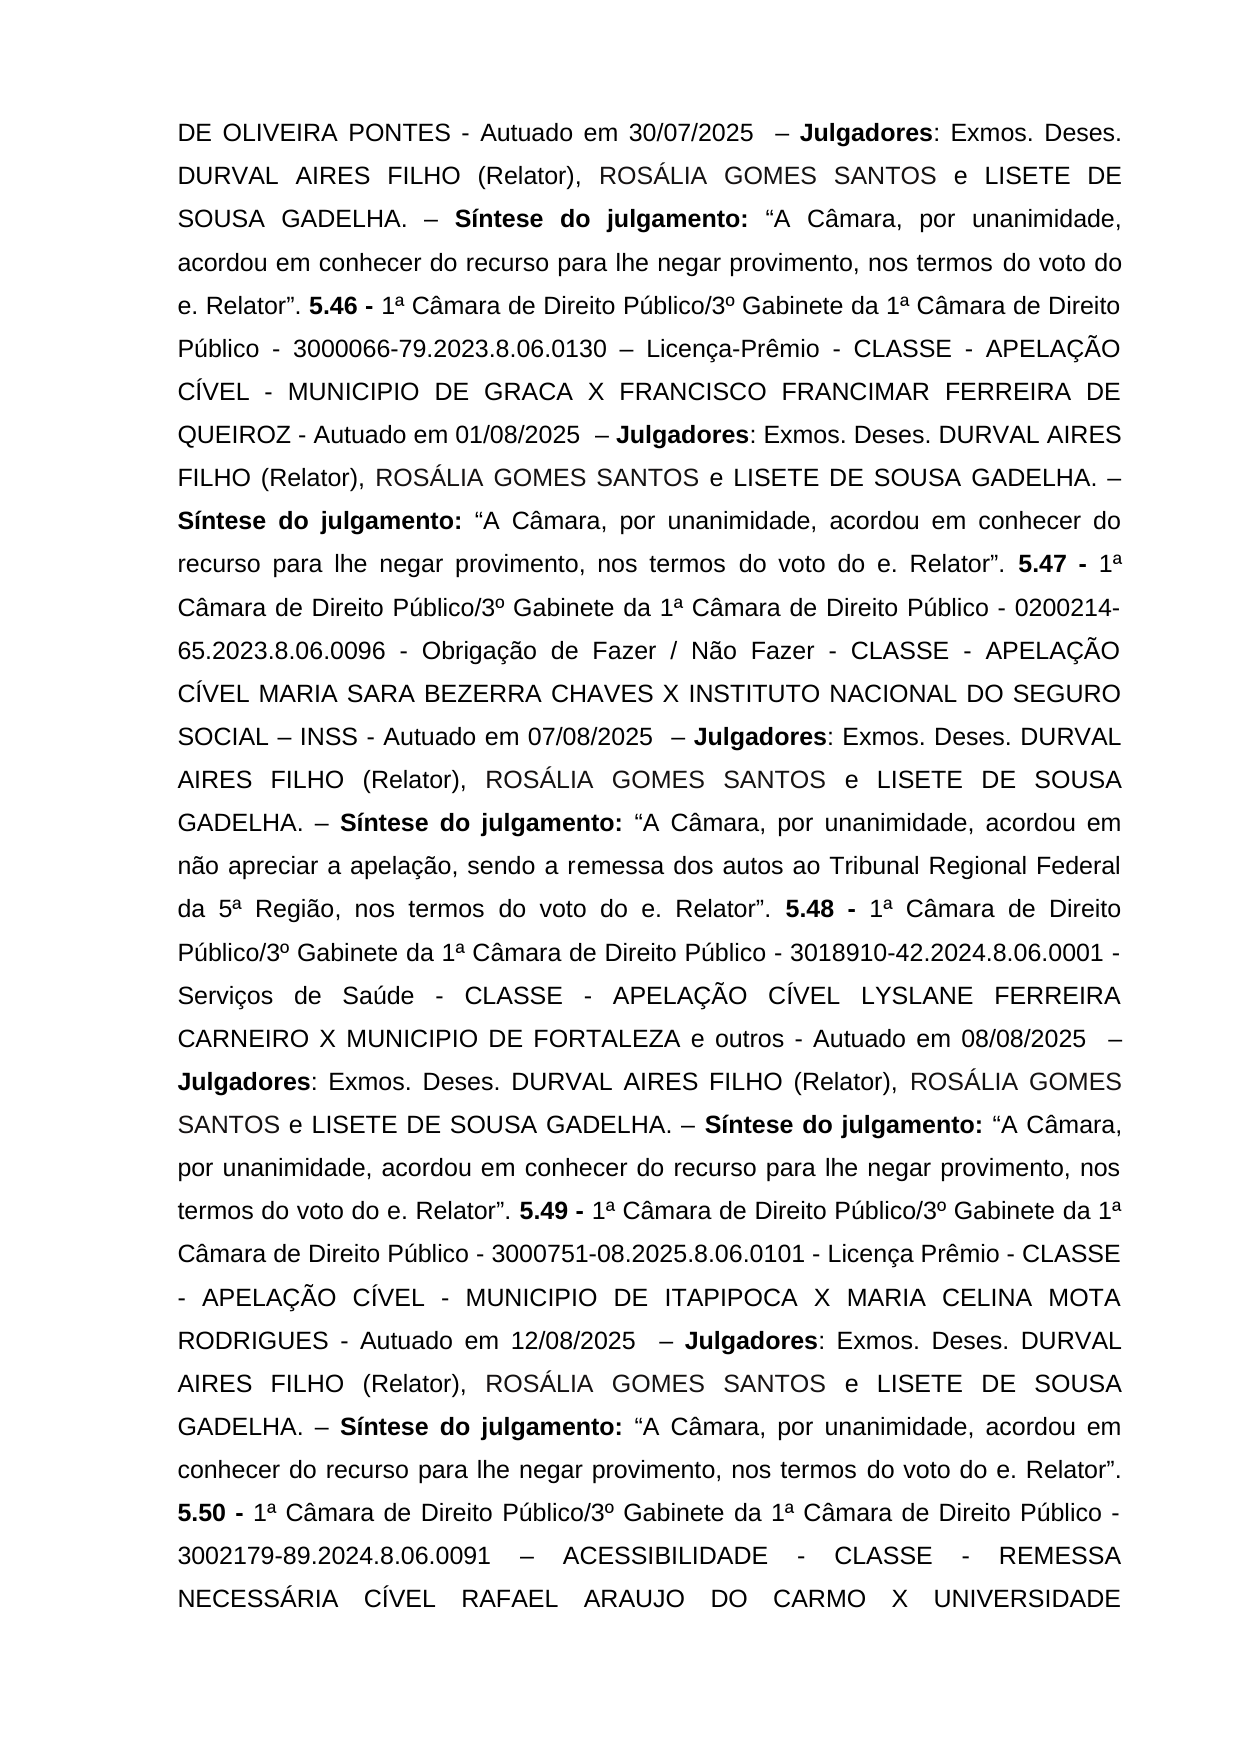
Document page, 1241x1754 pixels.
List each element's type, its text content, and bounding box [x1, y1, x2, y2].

text DE OLIVEIRA PONTES - Autuado em 30/07/2025 – Julgadores: Exmos. Deses. DURVAL AIRES FILHO (Relator), ROSÁLIA GOMES SANTOS e LISETE DE SOUSA GADELHA. – Síntese do julgamento: “A Câmara, por unanimidade, acordou em conhecer do recurso para lhe negar provimento, nos termos do voto do e. Relator”. 5.46 - 1ª Câmara de Direito Público/3º Gabinete da 1ª Câmara de Direito Público - 3000066-79.2023.8.06.0130 – Licença-Prêmio - CLASSE - APELAÇÃO CÍVEL - MUNICIPIO DE GRACA X FRANCISCO FRANCIMAR FERREIRA DE QUEIROZ - Autuado em 01/08/2025 – Julgadores: Exmos. Deses. DURVAL AIRES FILHO (Relator), ROSÁLIA GOMES SANTOS e LISETE DE SOUSA GADELHA. – Síntese do julgamento: “A Câmara, por unanimidade, acordou em conhecer do recurso para lhe negar provimento, nos termos do voto do e. Relator”. 5.47 - 1ª Câmara de Direito Público/3º Gabinete da 1ª Câmara de Direito Público - 0200214-65.2023.8.06.0096 - Obrigação de Fazer / Não Fazer - CLASSE - APELAÇÃO CÍVEL MARIA SARA BEZERRA CHAVES X INSTITUTO NACIONAL DO SEGURO SOCIAL – INSS - Autuado em 07/08/2025 – Julgadores: Exmos. Deses. DURVAL AIRES FILHO (Relator), ROSÁLIA GOMES SANTOS e LISETE DE SOUSA GADELHA. – Síntese do julgamento: “A Câmara, por unanimidade, acordou em não apreciar a apelação, sendo a remessa dos autos ao Tribunal Regional Federal da 5ª Região, nos termos do voto do e. Relator”. 5.48 - 1ª Câmara de Direito Público/3º Gabinete da 1ª Câmara de Direito Público - 3018910-42.2024.8.06.0001 - Serviços de Saúde - CLASSE - APELAÇÃO CÍVEL LYSLANE FERREIRA CARNEIRO X MUNICIPIO DE FORTALEZA e outros - Autuado em 08/08/2025 – Julgadores: Exmos. Deses. DURVAL AIRES FILHO (Relator), ROSÁLIA GOMES SANTOS e LISETE DE SOUSA GADELHA. – Síntese do julgamento: “A Câmara, por unanimidade, acordou em conhecer do recurso para lhe negar provimento, nos termos do voto do e. Relator”. 5.49 - 1ª Câmara de Direito Público/3º Gabinete da 1ª Câmara de Direito Público - 3000751-08.2025.8.06.0101 - Licença Prêmio - CLASSE - APELAÇÃO CÍVEL - MUNICIPIO DE ITAPIPOCA X MARIA CELINA MOTA RODRIGUES - Autuado em 12/08/2025 – Julgadores: Exmos. Deses. DURVAL AIRES FILHO (Relator), ROSÁLIA GOMES SANTOS e LISETE DE SOUSA GADELHA. – Síntese do julgamento: “A Câmara, por unanimidade, acordou em conhecer do recurso para lhe negar provimento, nos termos do voto do e. Relator”. 5.50 - 1ª Câmara de Direito Público/3º Gabinete da 1ª Câmara de Direito Público - 3002179-89.2024.8.06.0091 – ACESSIBILIDADE - CLASSE - REMESSA NECESSÁRIA CÍVEL RAFAEL ARAUJO DO CARMO X UNIVERSIDADE [177, 118, 1122, 1613]
